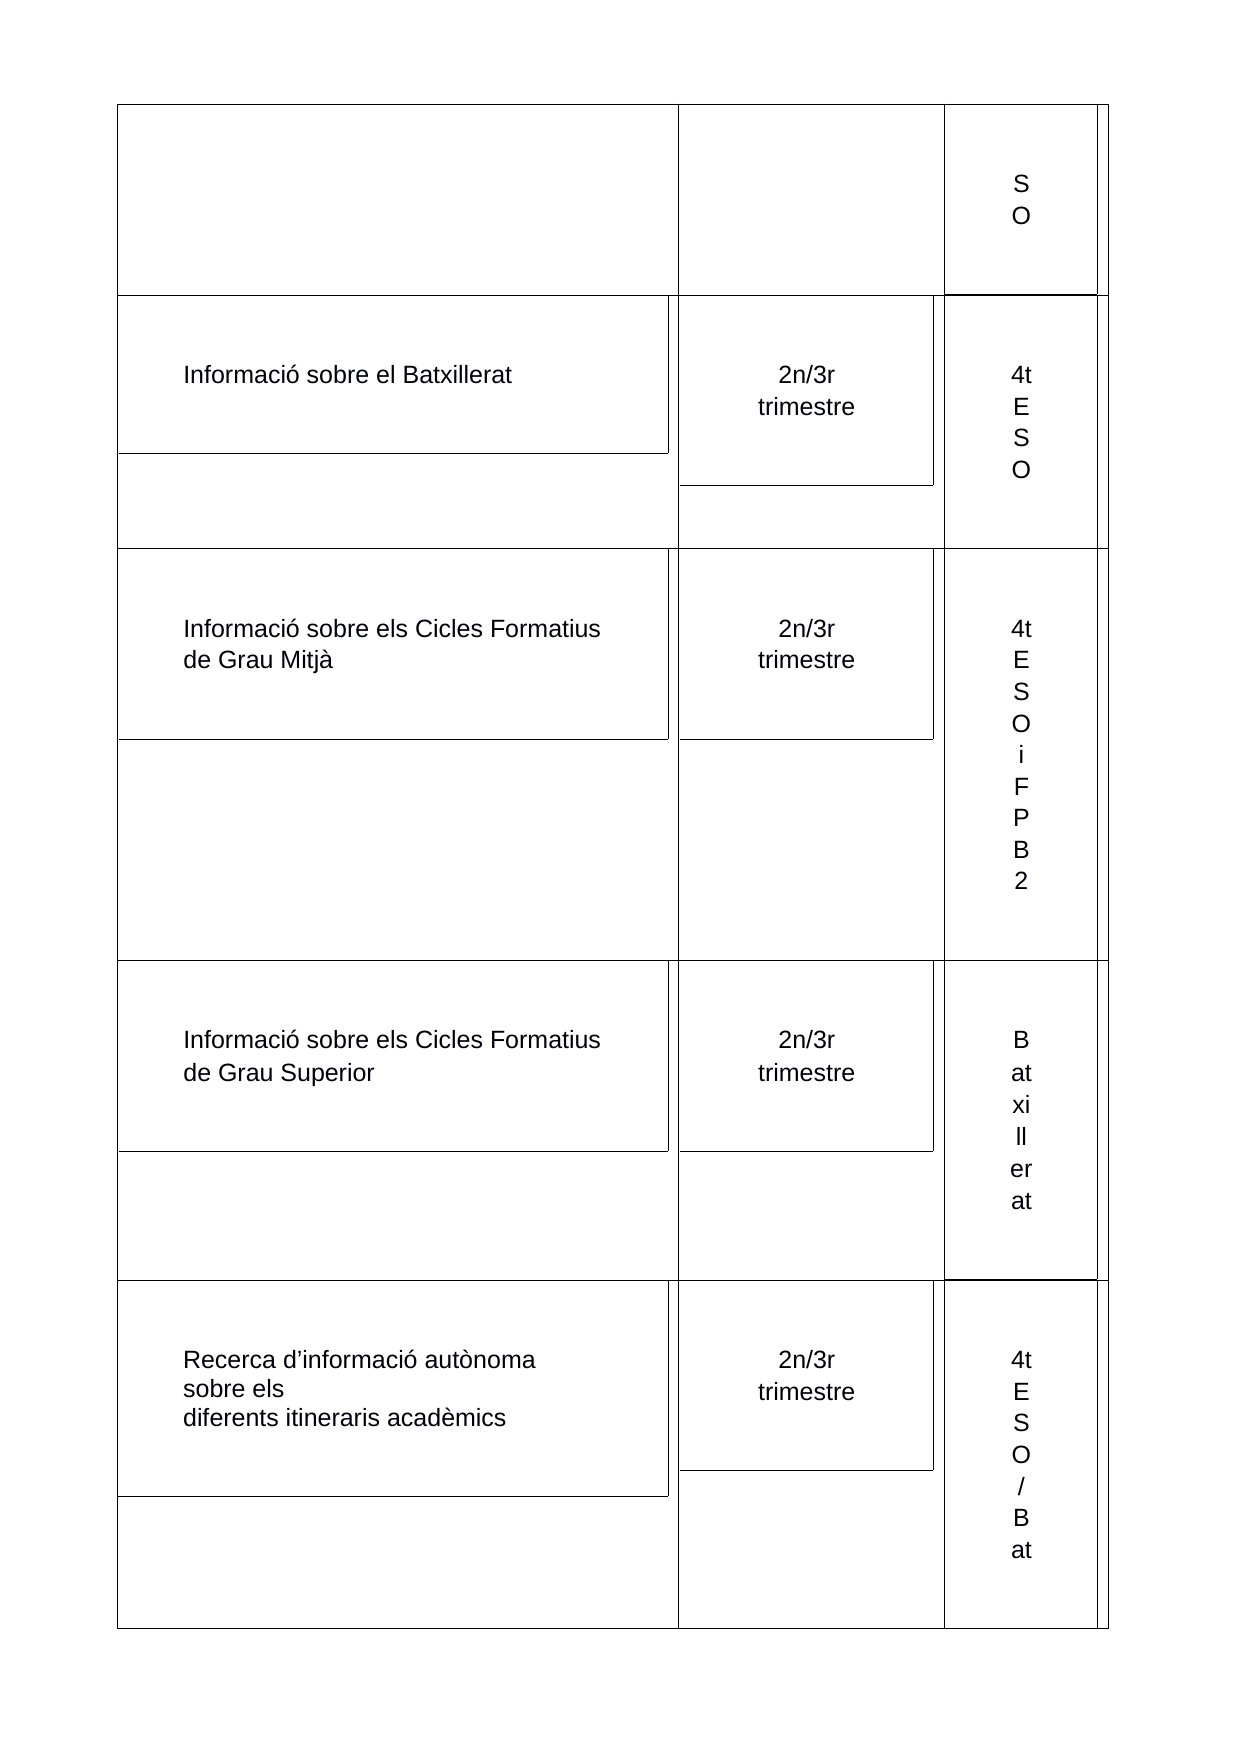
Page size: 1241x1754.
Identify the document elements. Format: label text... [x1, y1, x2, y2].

table_cell 2n/3r trimestre [679, 296, 944, 548]
table_cell 2n/3r trimestre [679, 549, 944, 960]
table_cell 4t ESO [1098, 296, 1108, 548]
table_cell Informació sobre els Cicles Formatius de Grau Superior [118, 961, 678, 1279]
table_cell 4t ESO i FPB 2 [1098, 549, 1108, 960]
table_cell 4t ESO/ Batxillerat [1098, 1281, 1108, 1628]
table_cell 3er trimestre [679, 105, 944, 294]
table_cell 2n/3r trimestre [679, 961, 944, 1279]
table_cell Informació sobre el Batxillerat [118, 296, 678, 548]
table_cell Informació sobre l’ estructura de 4t d’ESO [118, 105, 678, 294]
table_cell 3r ESO [1098, 105, 1108, 294]
table_cell Informació sobre els Cicles Formatius de Grau Mitjà [118, 549, 678, 960]
table_cell 2n/3r trimestre [679, 1281, 944, 1628]
table_cell Recerca d’informació autònoma sobre els diferents itineraris acadèmics [118, 1281, 678, 1628]
table_cell Batxillerat [1098, 961, 1108, 1279]
